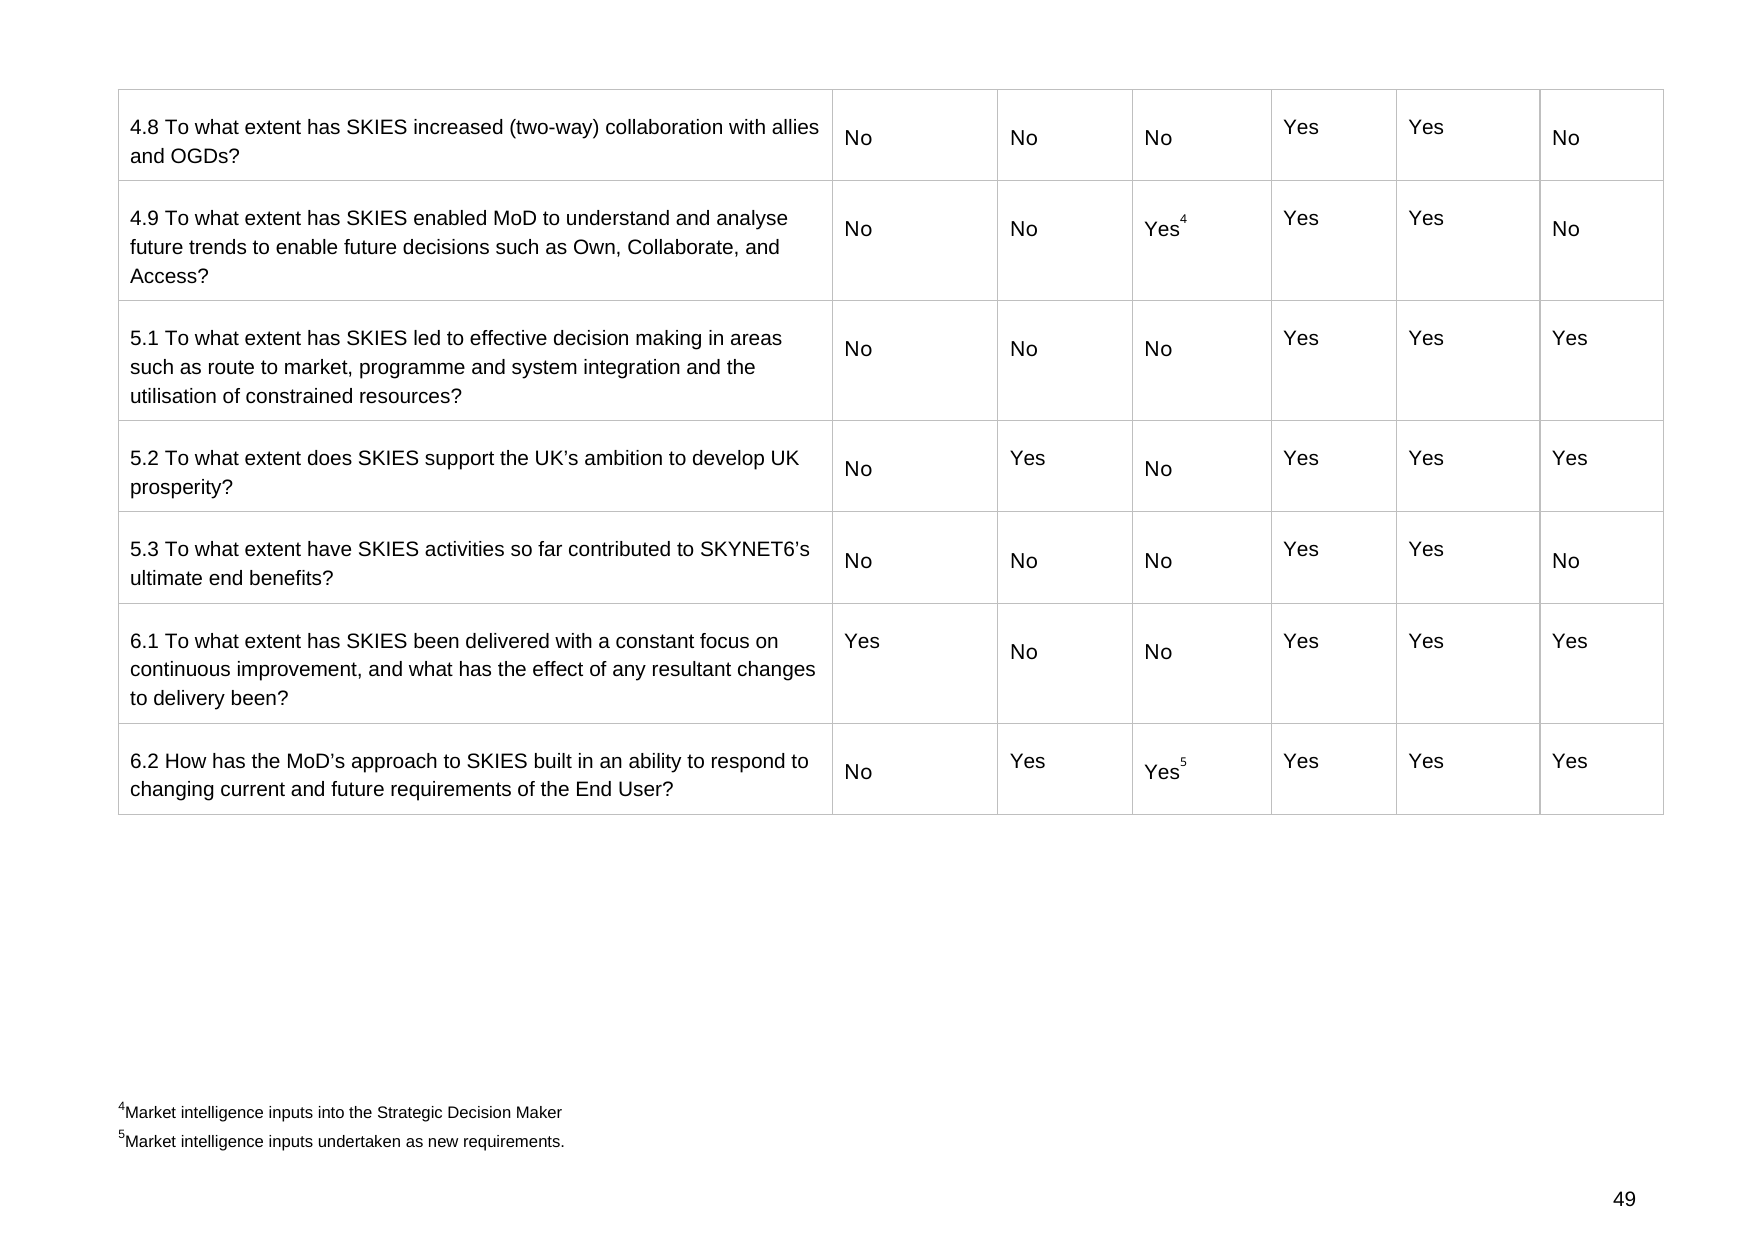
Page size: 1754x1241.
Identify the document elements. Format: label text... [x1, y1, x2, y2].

table_cell No [998, 181, 1132, 300]
table_cell No [1133, 90, 1271, 180]
table_cell No [833, 181, 997, 300]
table_cell No [833, 724, 997, 814]
table_cell No [1541, 512, 1663, 602]
table_cell Yes [1541, 604, 1663, 722]
table_cell Yes [1397, 301, 1539, 420]
table_cell 6.1 To what extent has SKIES been delivered with a constant focus on continuous improvement, and what has the effect of any resultant changes to delivery been? [119, 604, 832, 722]
table_cell No [1541, 181, 1663, 300]
table_cell Yes [1272, 724, 1396, 814]
table_cell No [833, 421, 997, 511]
table_cell Yes [833, 604, 997, 722]
table_cell No [1133, 512, 1271, 602]
table_cell No [998, 604, 1132, 722]
table_cell Yes [1541, 421, 1663, 511]
table_cell No [998, 512, 1132, 602]
table_cell No [998, 90, 1132, 180]
table_cell 5.1 To what extent has SKIES led to effective decision making in areas such as route to market, programme and system integration and the utilisation of constrained resources? [119, 301, 832, 420]
table_cell Yes [1272, 90, 1396, 180]
table_cell No [1541, 90, 1663, 180]
table_cell No [1133, 301, 1271, 420]
table_cell Yes [1541, 301, 1663, 420]
table_cell Yes [1133, 181, 1271, 300]
table_cell Yes [1397, 181, 1539, 300]
table_cell No [1133, 421, 1271, 511]
table_cell Yes [1397, 724, 1539, 814]
table_cell Yes [998, 724, 1132, 814]
table_cell No [833, 301, 997, 420]
table_cell Yes [1133, 724, 1271, 814]
table_cell 5.3 To what extent have SKIES activities so far contributed to SKYNET6’s ultimate end benefits? [119, 512, 832, 602]
table_cell Yes [1397, 421, 1539, 511]
table_cell Yes [1272, 181, 1396, 300]
table_cell Yes [1397, 604, 1539, 722]
table_cell No [833, 90, 997, 180]
table_cell Yes [1397, 90, 1539, 180]
table_cell Yes [1397, 512, 1539, 602]
table_cell 6.2 How has the MoD’s approach to SKIES built in an ability to respond to changing current and future requirements of the End User? [119, 724, 832, 814]
table_cell Yes [1272, 512, 1396, 602]
table_cell Yes [1541, 724, 1663, 814]
table_cell Yes [1272, 421, 1396, 511]
table_cell 5.2 To what extent does SKIES support the UK’s ambition to develop UK prosperity? [119, 421, 832, 511]
table_cell Yes [1272, 301, 1396, 420]
table_cell No [1133, 604, 1271, 722]
table_cell No [998, 301, 1132, 420]
table_cell No [833, 512, 997, 602]
table_cell 4.9 To what extent has SKIES enabled MoD to understand and analyse future trends to enable future decisions such as Own, Collaborate, and Access? [119, 181, 832, 300]
table_cell Yes [998, 421, 1132, 511]
table_cell 4.8 To what extent has SKIES increased (two-way) collaboration with allies and OGDs? [119, 90, 832, 180]
table_cell Yes [1272, 604, 1396, 722]
